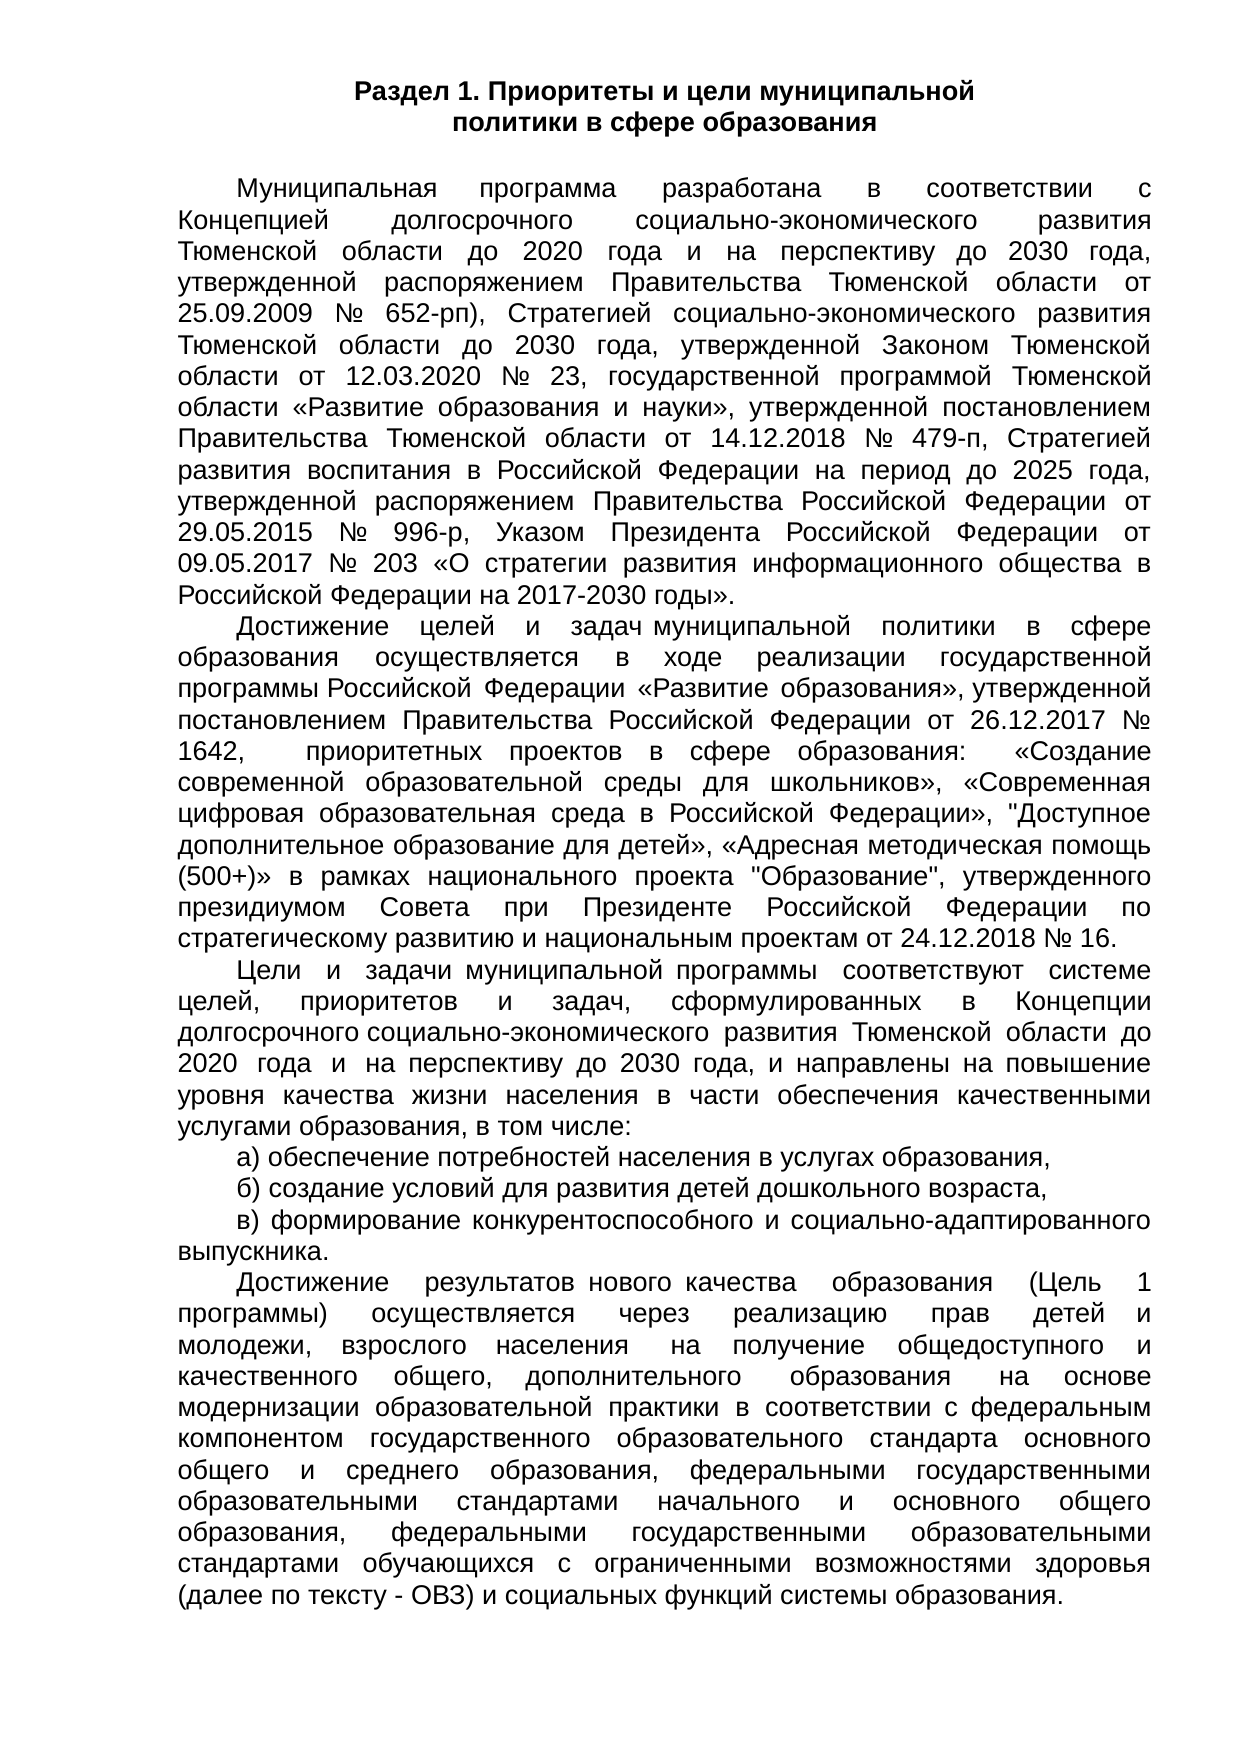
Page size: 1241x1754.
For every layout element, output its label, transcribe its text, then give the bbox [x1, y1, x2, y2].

text Цели и задачи муниципальной программы соответствуют системе целей, приоритетов и задач, сформулированных в Концепции долгосрочного социально-экономического развития Тюменской области до 2020 года и на перспективу до 2030 года, и направлены на повышение уровня качества жизни населения в части обеспечения качественными услугами образования, в том числе: [177, 954, 1152, 1141]
text Раздел 1. Приоритеты и цели муниципальной [177, 75, 1152, 106]
text политики в сфере образования [177, 106, 1152, 137]
text Муниципальная программа разработана в соответствии с Концепцией долгосрочного социально-экономического развития Тюменской области до 2020 года и на перспективу до 2030 года, утвержденной распоряжением Правительства Тюменской области от 25.09.2009 № 652-рп), Стратегией социально-экономического развития Тюменской области до 2030 года, утвержденной Законом Тюменской области от 12.03.2020 № 23, государственной программой Тюменской области «Развитие образования и науки», утвержденной постановлением Правительства Тюменской области от 14.12.2018 № 479-п, Стратегией развития воспитания в Российской Федерации на период до 2025 года, утвержденной распоряжением Правительства Российской Федерации от 29.05.2015 № 996-р, Указом Президента Российской Федерации от 09.05.2017 № 203 «О стратегии развития информационного общества в Российской Федерации на 2017-2030 годы». [177, 172, 1152, 610]
text б) создание условий для развития детей дошкольного возраста, [177, 1172, 1152, 1204]
text Достижение результатов нового качества образования (Цель 1 программы) осуществляется через реализацию прав детей и молодежи, взрослого населения на получение общедоступного и качественного общего, дополнительного образования на основе модернизации образовательной практики в соответствии с федеральным компонентом государственного образовательного стандарта основного общего и среднего образования, федеральными государственными образовательными стандартами начального и основного общего образования, федеральными государственными образовательными стандартами обучающихся с ограниченными возможностями здоровья (далее по тексту - ОВЗ) и социальных функций системы образования. [177, 1266, 1152, 1610]
text в) формирование конкурентоспособного и социально-адаптированного выпускника. [177, 1204, 1152, 1266]
text а) обеспечение потребностей населения в услугах образования, [177, 1141, 1152, 1172]
text Достижение целей и задач муниципальной политики в сфере образования осуществляется в ходе реализации государственной программы Российской Федерации «Развитие образования», утвержденной постановлением Правительства Российской Федерации от 26.12.2017 № 1642, приоритетных проектов в сфере образования: «Создание современной образовательной среды для школьников», «Современная цифровая образовательная среда в Российской Федерации», "Доступное дополнительное образование для детей», «Адресная методическая помощь (500+)» в рамках национального проекта "Образование", утвержденного президиумом Совета при Президенте Российской Федерации по стратегическому развитию и национальным проектам от 24.12.2018 № 16. [177, 610, 1152, 954]
